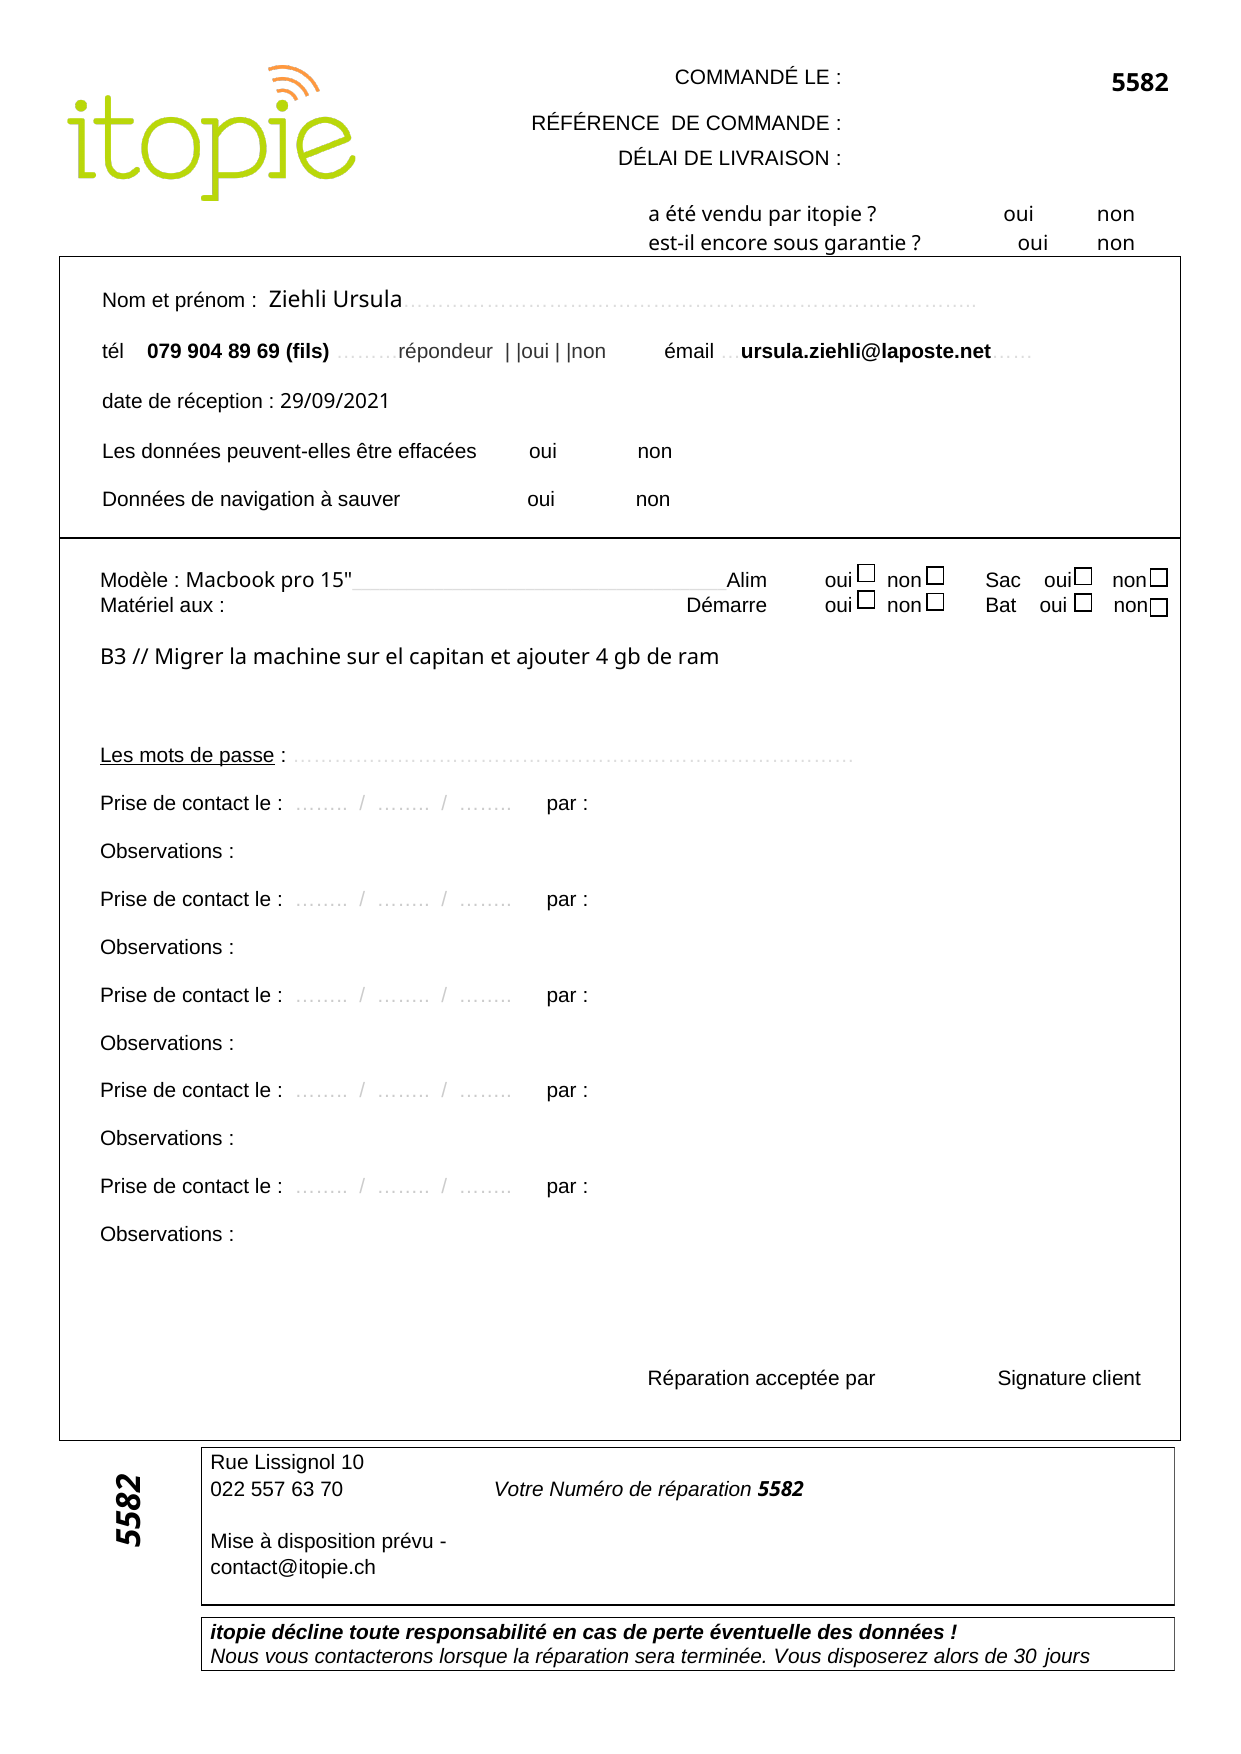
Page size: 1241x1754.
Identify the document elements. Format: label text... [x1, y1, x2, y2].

text Matériel aux : Démarre oui non Bat oui non [60, 590, 1180, 617]
picture [67, 65, 356, 201]
text Les données peuvent-elles être effacées oui non [60, 436, 1180, 463]
text est-il encore sous garantie ? oui non [59, 228, 1181, 256]
text a été vendu par itopie ? oui non [59, 199, 1181, 228]
text Observations : [60, 931, 1180, 958]
text Modèle : Macbook pro 15" Alim oui non Sac oui non [879, 562, 925, 590]
table_cell RÉFÉRENCE DE COMMANDE : [490, 105, 847, 140]
text Prise de contact le : …….. / …….. / …….. par : [60, 1171, 1180, 1198]
text B3 // Migrer la machine sur el capitan et ajouter 4 gb de ram [60, 638, 1180, 671]
text Nom et prénom : Ziehli Ursula……………………………………………………………………….. [60, 280, 1180, 314]
table_header Rue Lissignol 10 022 557 63 70 Votre Numéro de réparation 5582 Mise à disposition prévu - contact@itopie.ch [195, 1441, 1180, 1611]
text Observations : [60, 1219, 1180, 1246]
table_cell [847, 105, 1180, 140]
table_header 5582 [847, 59, 1180, 104]
text Observations : [60, 836, 1180, 863]
text Prise de contact le : …….. / …….. / …….. par : [60, 788, 1180, 815]
text Observations : [60, 1123, 1180, 1150]
table_cell [847, 140, 1180, 175]
text tél 079 904 89 69 (fils) ………répondeur | |oui | |non émail …ursula.ziehli@laposte.net…… [60, 335, 1180, 362]
text date de réception : 29/09/2021 [60, 383, 1180, 415]
text Prise de contact le : …….. / …….. / …….. par : [60, 979, 1180, 1006]
table_cell itopie décline toute responsabilité en cas de perte éventuelle des données ! Nous vous contacterons lorsque la réparation sera terminée. Vous disposerez alors de 30 jours [195, 1611, 1180, 1677]
text Modèle : Macbook pro 15" Alim oui non Sac oui non [948, 562, 1180, 590]
table_header COMMANDÉ LE : [490, 59, 847, 104]
table_cell DÉLAI DE LIVRAISON : [490, 140, 847, 175]
text Les mots de passe : ……………………………………………………………………… [60, 740, 1180, 767]
text Réparation acceptée par Signature client [60, 1363, 1180, 1390]
text Prise de contact le : …….. / …….. / …….. par : [60, 883, 1180, 911]
text Modèle : Macbook pro 15" Alim oui non Sac oui non [60, 562, 856, 590]
text Prise de contact le : …….. / …….. / …….. par : [60, 1075, 1180, 1102]
text Observations : [60, 1027, 1180, 1054]
table_header 5582 [59, 1441, 195, 1677]
text Données de navigation à sauver oui non [60, 484, 1180, 511]
